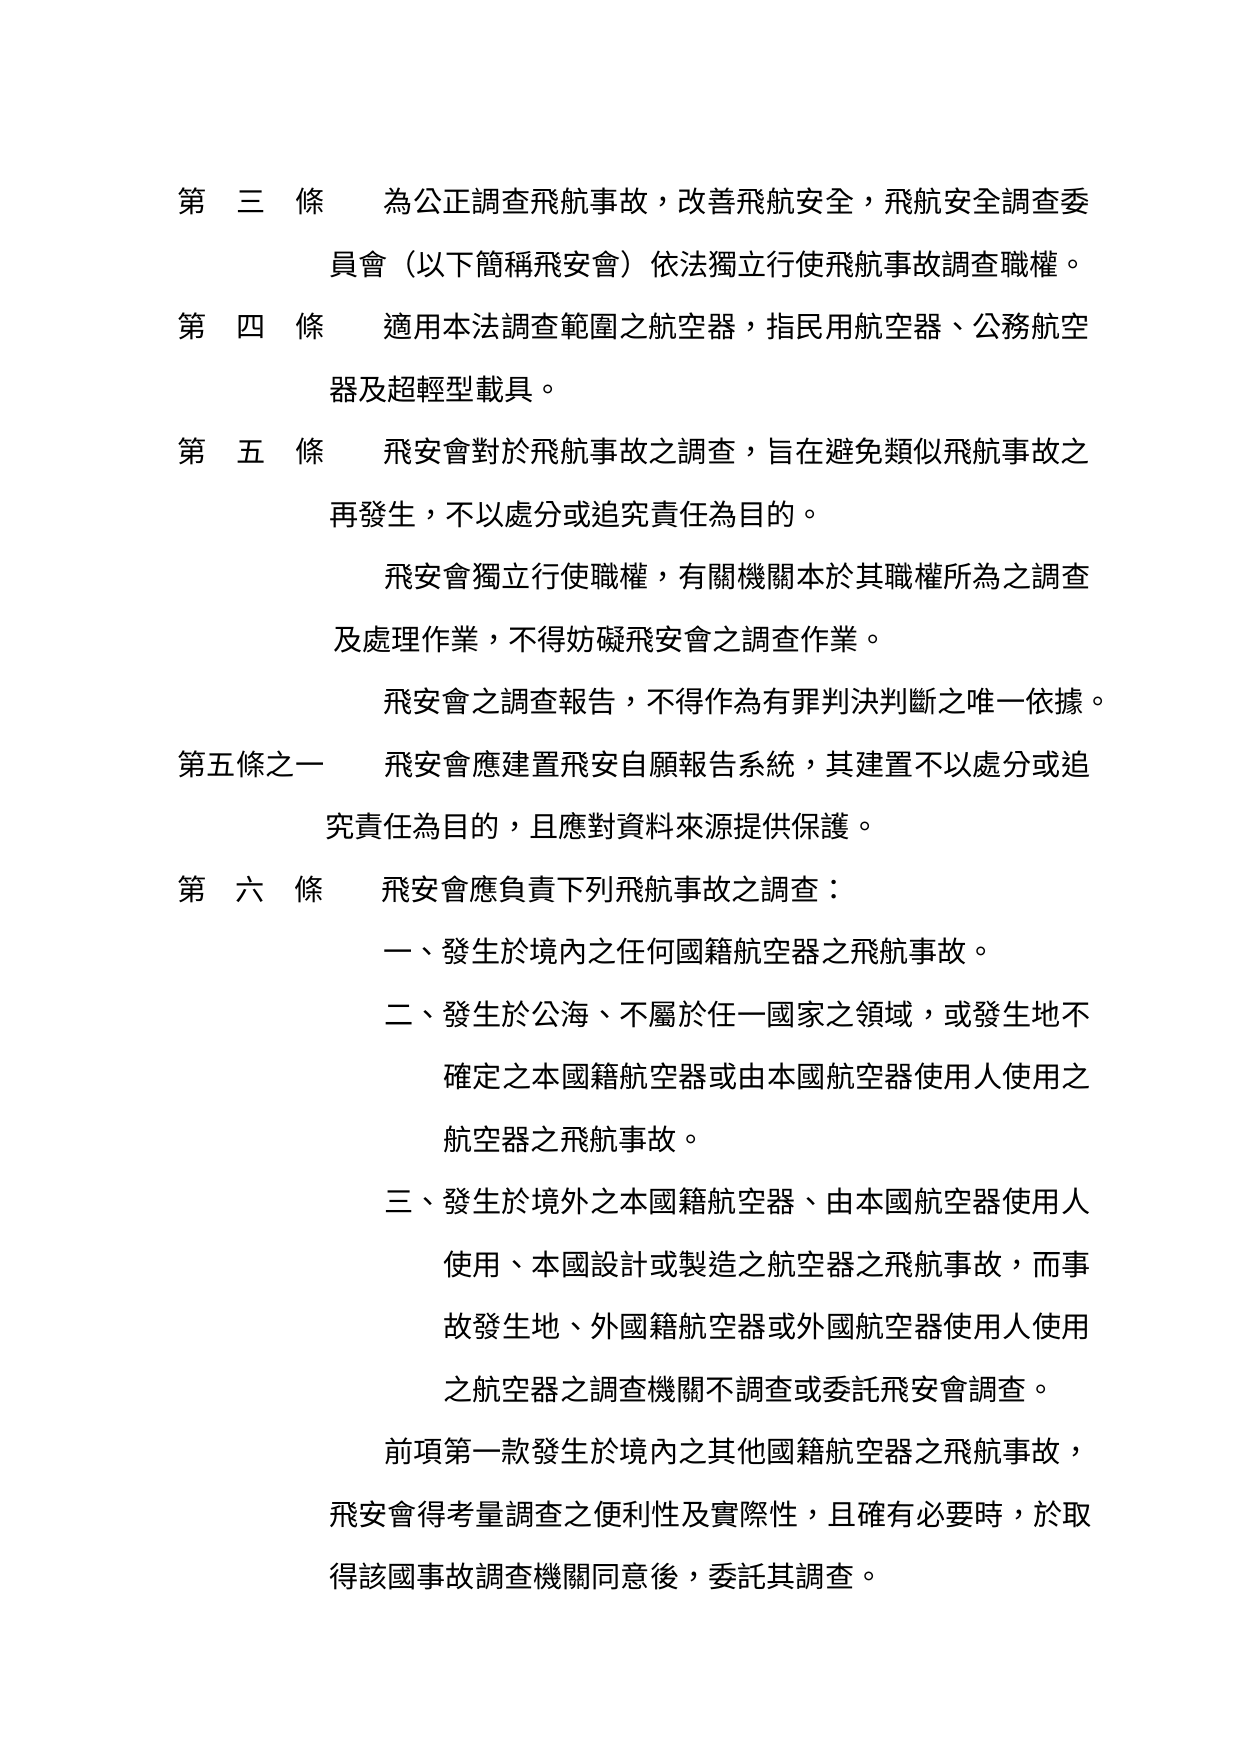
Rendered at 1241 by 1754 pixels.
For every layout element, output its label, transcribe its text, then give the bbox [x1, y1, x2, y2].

text 二、發生於公海、不屬於任一國家之領域，或發生地不確定之本國籍航空器或由本國航空器使用人使用之航空器之飛航事故。 [325, 971, 1092, 1158]
text 第 五 條 飛安會對於飛航事故之調查，旨在避免類似飛航事故之再發生，不以處分或追究責任為目的。 [177, 408, 1092, 533]
text 三、發生於境外之本國籍航空器、由本國航空器使用人使用、本國設計或製造之航空器之飛航事故，而事故發生地、外國籍航空器或外國航空器使用人使用之航空器之調查機關不調查或委託飛安會調查。 [325, 1158, 1092, 1408]
text 飛安會獨立行使職權，有關機關本於其職權所為之調查及處理作業，不得妨礙飛安會之調查作業。 [325, 533, 1092, 658]
text 第 三 條 為公正調查飛航事故，改善飛航安全，飛航安全調查委員會（以下簡稱飛安會）依法獨立行使飛航事故調查職權。 [177, 158, 1092, 283]
text 第 六 條 飛安會應負責下列飛航事故之調查： [177, 846, 1092, 908]
text 前項第一款發生於境內之其他國籍航空器之飛航事故，飛安會得考量調查之便利性及實際性，且確有必要時，於取得該國事故調查機關同意後，委託其調查。 [329, 1408, 1092, 1596]
text 第 四 條 適用本法調查範圍之航空器，指民用航空器、公務航空器及超輕型載具。 [177, 283, 1092, 408]
text 第五條之一 飛安會應建置飛安自願報告系統，其建置不以處分或追究責任為目的，且應對資料來源提供保護。 [177, 721, 1092, 846]
text 飛安會之調查報告，不得作為有罪判決判斷之唯一依據。 [279, 658, 1092, 721]
text 一、發生於境內之任何國籍航空器之飛航事故。 [325, 908, 1092, 971]
